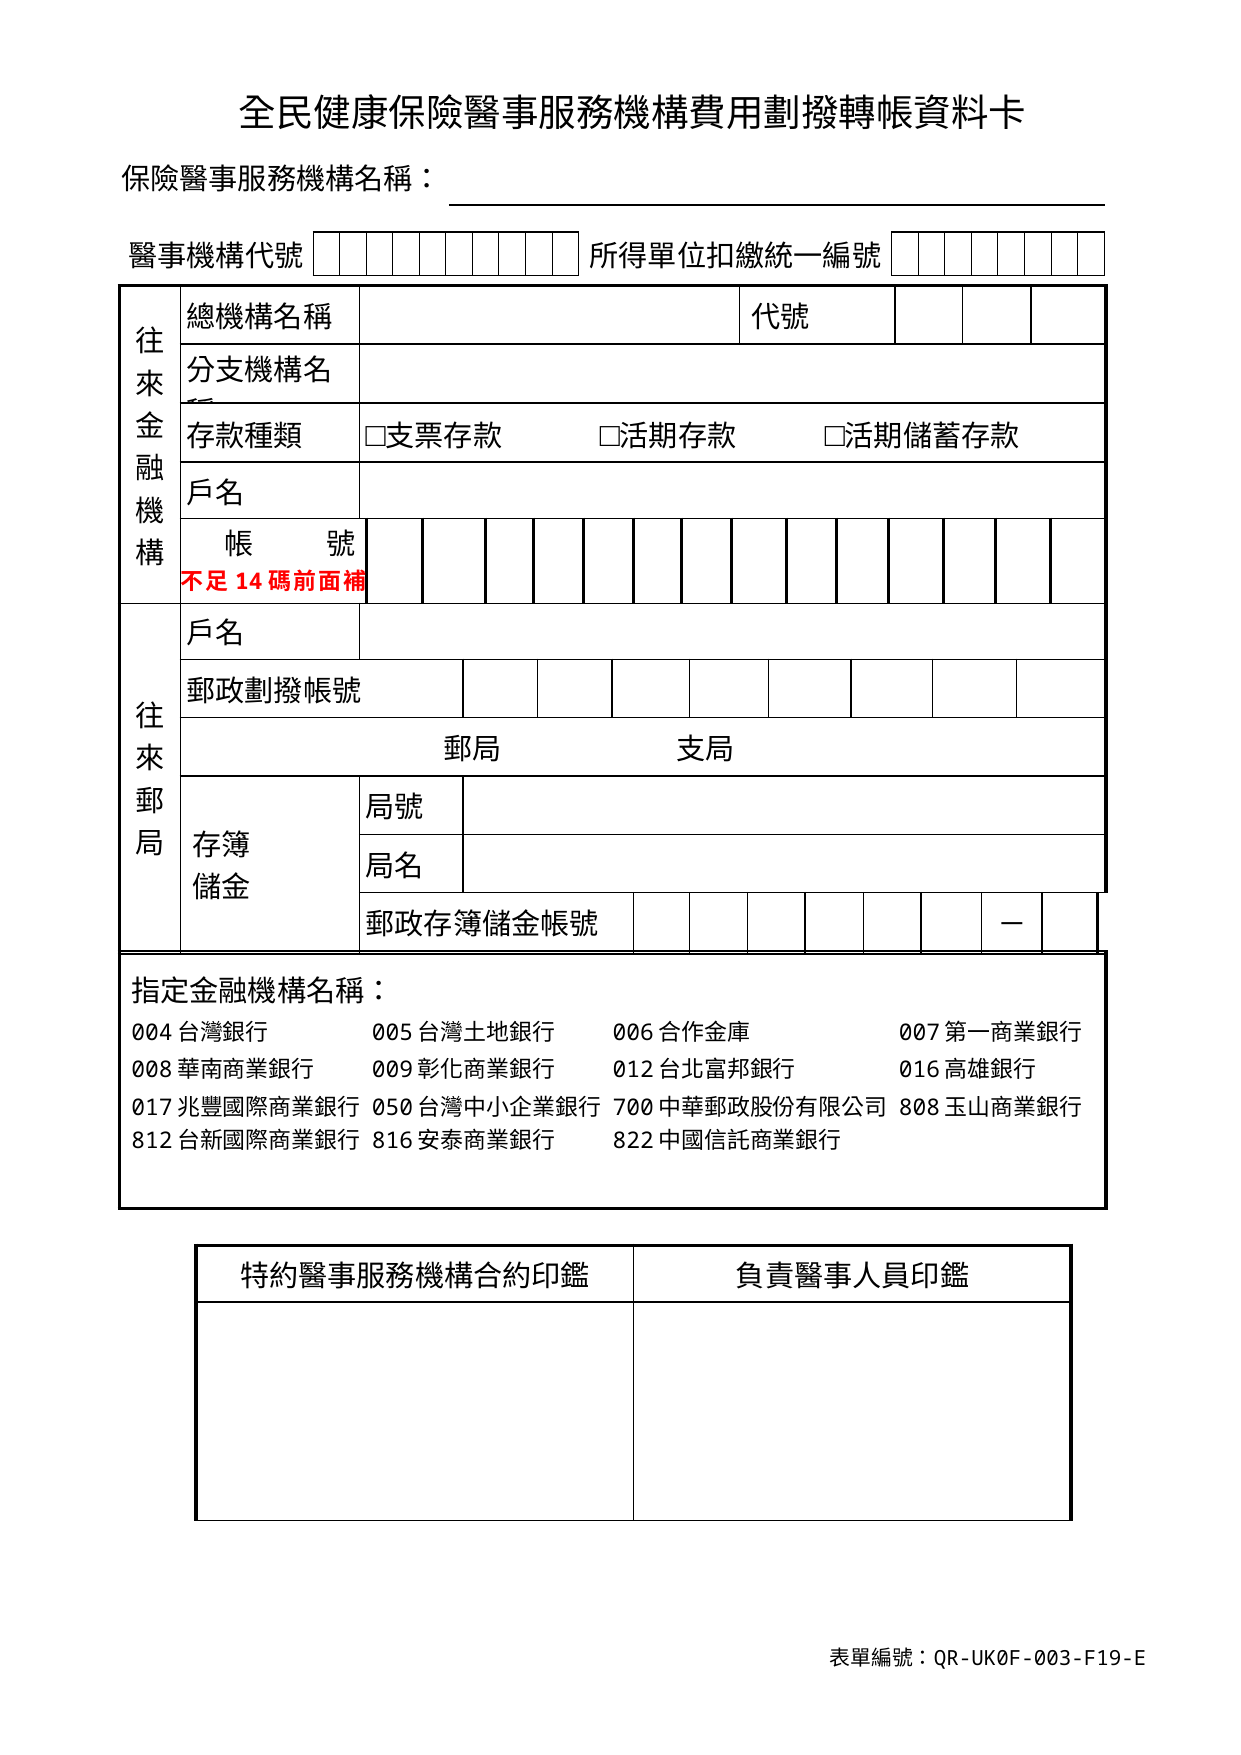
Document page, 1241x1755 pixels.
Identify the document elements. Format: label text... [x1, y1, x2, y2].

table_cell [748, 893, 804, 950]
table_header [367, 233, 392, 275]
table_cell 存款種類 [181, 404, 359, 461]
table_cell 指定金融機構名稱： 004台灣銀行 005台灣土地銀行 006合作金庫 007第一商業銀行 008華南商業銀行 009彰化商業銀行 012台北富邦銀行 016高雄銀行 017兆豐國際商業銀行 050台灣中小企業銀行 700中華郵政股份有限公司 808玉山商業銀行 812台新國際商業銀行 816安泰商業銀行 822中國信託商業銀行 [121, 955, 1104, 1207]
table_header 醫事機構代號 [118, 231, 313, 275]
table_header [1032, 287, 1104, 343]
table_header [473, 233, 498, 275]
table_cell [683, 519, 730, 602]
table_header [446, 233, 472, 275]
table_cell [585, 519, 632, 602]
table_cell [769, 660, 850, 717]
table_cell [933, 660, 1016, 717]
table_cell [838, 519, 887, 602]
table_header [420, 233, 445, 275]
table_header 特約醫事服務機構合約印鑑 [198, 1247, 633, 1301]
table_header [1052, 233, 1077, 275]
table_header [526, 233, 552, 275]
table_header [963, 287, 1030, 343]
table_header [1025, 233, 1051, 275]
table_header [945, 233, 971, 275]
table_cell [1099, 893, 1106, 950]
table_cell [424, 519, 484, 602]
table_cell [360, 345, 1104, 402]
table_cell 郵政劃撥帳號 [181, 660, 462, 717]
table_cell □支票存款 □活期存款 □活期儲蓄存款 [360, 404, 1104, 461]
table_header [360, 287, 739, 343]
table_header [449, 150, 1104, 204]
table_header [340, 233, 366, 275]
table_cell 戶名 [181, 604, 359, 658]
table_cell [1052, 519, 1104, 602]
table_header 往來金融機構 [121, 287, 180, 602]
table_cell [690, 893, 747, 950]
table_cell 戶名 [181, 463, 359, 517]
table_header [118, 1244, 194, 1520]
table_cell [945, 519, 994, 602]
table_cell [635, 519, 680, 602]
table_cell [852, 660, 932, 717]
table_header [919, 233, 944, 275]
table_header [998, 233, 1024, 275]
table_cell [634, 1303, 1069, 1520]
table_cell [464, 660, 537, 717]
table_header [393, 233, 419, 275]
table_cell [538, 660, 611, 717]
table_cell [690, 660, 768, 717]
table_cell [788, 519, 835, 602]
table_cell [806, 893, 863, 950]
table_header [553, 233, 578, 275]
table_cell [368, 519, 421, 602]
table_cell [922, 893, 981, 950]
table_header [1078, 233, 1104, 275]
table_header 保險醫事服務機構名稱： [118, 150, 449, 204]
table_cell [487, 519, 532, 602]
table_header [314, 233, 339, 275]
table_cell [360, 463, 1104, 517]
table_cell [997, 519, 1049, 602]
table_header 所得單位扣繳統一編號 [579, 231, 891, 275]
table_header 代號 [740, 287, 894, 343]
table_cell [890, 519, 942, 602]
table_cell [733, 519, 785, 602]
table_cell [1017, 660, 1104, 717]
table_header [896, 287, 962, 343]
table_cell 局號 [360, 777, 462, 833]
text 全民健康保險醫事服務機構費用劃撥轉帳資料卡 [118, 83, 1146, 137]
table_cell 郵政存簿儲金帳號 [360, 893, 633, 950]
table_header 總機構名稱 [181, 287, 359, 343]
table_cell [464, 777, 1104, 833]
table_header [892, 233, 918, 275]
table_cell 局名 [360, 835, 462, 892]
table_cell 帳 號 不足14碼前面補零 [181, 519, 365, 602]
table_header [972, 233, 997, 275]
table_cell ─ [982, 893, 1041, 950]
table_cell [198, 1303, 633, 1520]
table_cell [360, 604, 1104, 658]
table_cell [1043, 893, 1096, 950]
table_cell 存簿 儲金 [181, 777, 359, 950]
table_cell [613, 660, 689, 717]
table_header 負責醫事人員印鑑 [634, 1247, 1069, 1301]
table_cell 郵局 支局 [181, 718, 1104, 775]
table_cell [634, 893, 689, 950]
table_header [499, 233, 525, 275]
table_cell [464, 835, 1104, 892]
table_cell 往來郵局 [121, 604, 180, 950]
table_cell [864, 893, 920, 950]
table_cell 分支機構名稱 [181, 345, 359, 402]
table_cell [535, 519, 582, 602]
